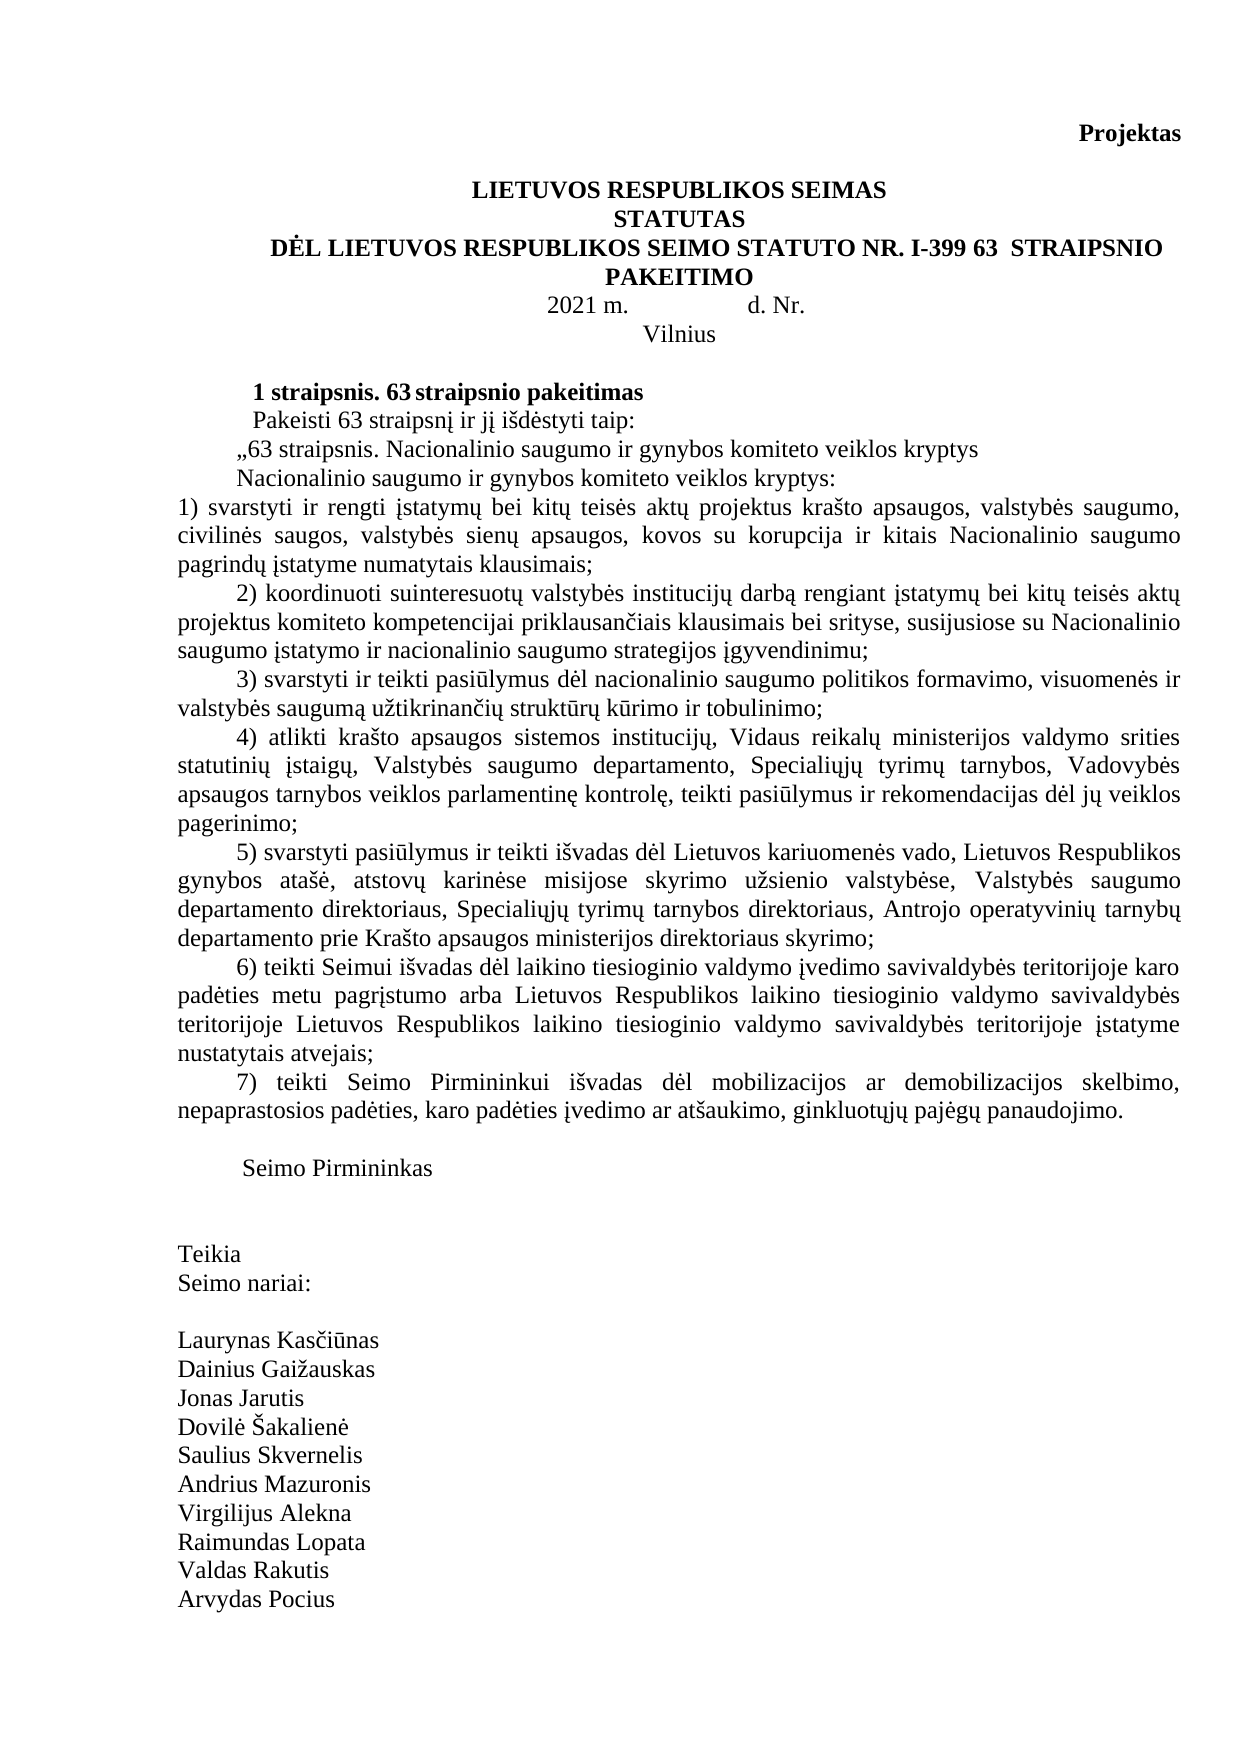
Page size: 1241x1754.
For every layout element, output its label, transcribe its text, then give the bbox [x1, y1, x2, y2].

text LIETUVOS RESPUBLIKOS SEIMAS [177, 176, 1181, 204]
text Virgilijus Alekna [177, 1498, 1181, 1527]
text DĖL LIETUVOS RESPUBLIKOS SEIMO STATUTO NR. I-399 63 sTRAIPSNIO PAKEITIMO [177, 233, 1181, 291]
text 2021 m. d. Nr. [177, 291, 1181, 319]
text 4) atlikti krašto apsaugos sistemos institucijų, Vidaus reikalų ministerijos valdymo srities statutinių įstaigų, Valstybės saugumo departamento, Specialiųjų tyrimų tarnybos, Vadovybės apsaugos tarnybos veiklos parlamentinę kontrolę, teikti pasiūlymus ir rekomendacijas dėl jų veiklos pagerinimo; [177, 722, 1181, 837]
text 5) svarstyti pasiūlymus ir teikti išvadas dėl Lietuvos kariuomenės vado, Lietuvos Respublikos gynybos atašė, atstovų karinėse misijose skyrimo užsienio valstybėse, Valstybės saugumo departamento direktoriaus, Specialiųjų tyrimų tarnybos direktoriaus, Antrojo operatyvinių tarnybų departamento prie Krašto apsaugos ministerijos direktoriaus skyrimo; [177, 837, 1181, 952]
text Vilnius [177, 319, 1181, 348]
text Saulius Skvernelis [177, 1441, 1181, 1469]
text Dovilė Šakalienė [177, 1412, 1181, 1441]
text 1) svarstyti ir rengti įstatymų bei kitų teisės aktų projektus krašto apsaugos, valstybės saugumo, civilinės saugos, valstybės sienų apsaugos, kovos su korupcija ir kitais Nacionalinio saugumo pagrindų įstatyme numatytais klausimais; [177, 492, 1181, 578]
text Jonas Jarutis [177, 1383, 1181, 1412]
text Andrius Mazuronis [177, 1469, 1181, 1498]
text Teikia [177, 1239, 1181, 1268]
text 6) teikti Seimui išvadas dėl laikino tiesioginio valdymo įvedimo savivaldybės teritorijoje karo padėties metu pagrįstumo arba Lietuvos Respublikos laikino tiesioginio valdymo savivaldybės teritorijoje Lietuvos Respublikos laikino tiesioginio valdymo savivaldybės teritorijoje įstatyme nustatytais atvejais; [177, 952, 1181, 1067]
text Dainius Gaižauskas [177, 1354, 1181, 1383]
text 1 straipsnis. 63 straipsnio pakeitimas [177, 377, 1181, 406]
text STATUTAS [177, 204, 1181, 233]
text Pakeisti 63 straipsnį ir jį išdėstyti taip: [177, 406, 1181, 434]
text „63 straipsnis. Nacionalinio saugumo ir gynybos komiteto veiklos kryptys [177, 434, 1181, 463]
text Projektas [177, 118, 1181, 147]
text Seimo Pirmininkas [177, 1153, 1181, 1182]
text Laurynas Kasčiūnas [177, 1326, 1181, 1354]
text 3) svarstyti ir teikti pasiūlymus dėl nacionalinio saugumo politikos formavimo, visuomenės ir valstybės saugumą užtikrinančių struktūrų kūrimo ir tobulinimo; [177, 664, 1181, 722]
text 7) teikti Seimo Pirmininkui išvadas dėl mobilizacijos ar demobilizacijos skelbimo, nepaprastosios padėties, karo padėties įvedimo ar atšaukimo, ginkluotųjų pajėgų panaudojimo. [177, 1067, 1181, 1124]
text 2) koordinuoti suinteresuotų valstybės institucijų darbą rengiant įstatymų bei kitų teisės aktų projektus komiteto kompetencijai priklausančiais klausimais bei srityse, susijusiose su Nacionalinio saugumo įstatymo ir nacionalinio saugumo strategijos įgyvendinimu; [177, 578, 1181, 664]
text Valdas Rakutis [177, 1556, 1181, 1584]
text Nacionalinio saugumo ir gynybos komiteto veiklos kryptys: [177, 463, 1181, 492]
text Arvydas Pocius [177, 1584, 1181, 1613]
text Seimo nariai: [177, 1268, 1181, 1297]
text Raimundas Lopata [177, 1527, 1181, 1556]
